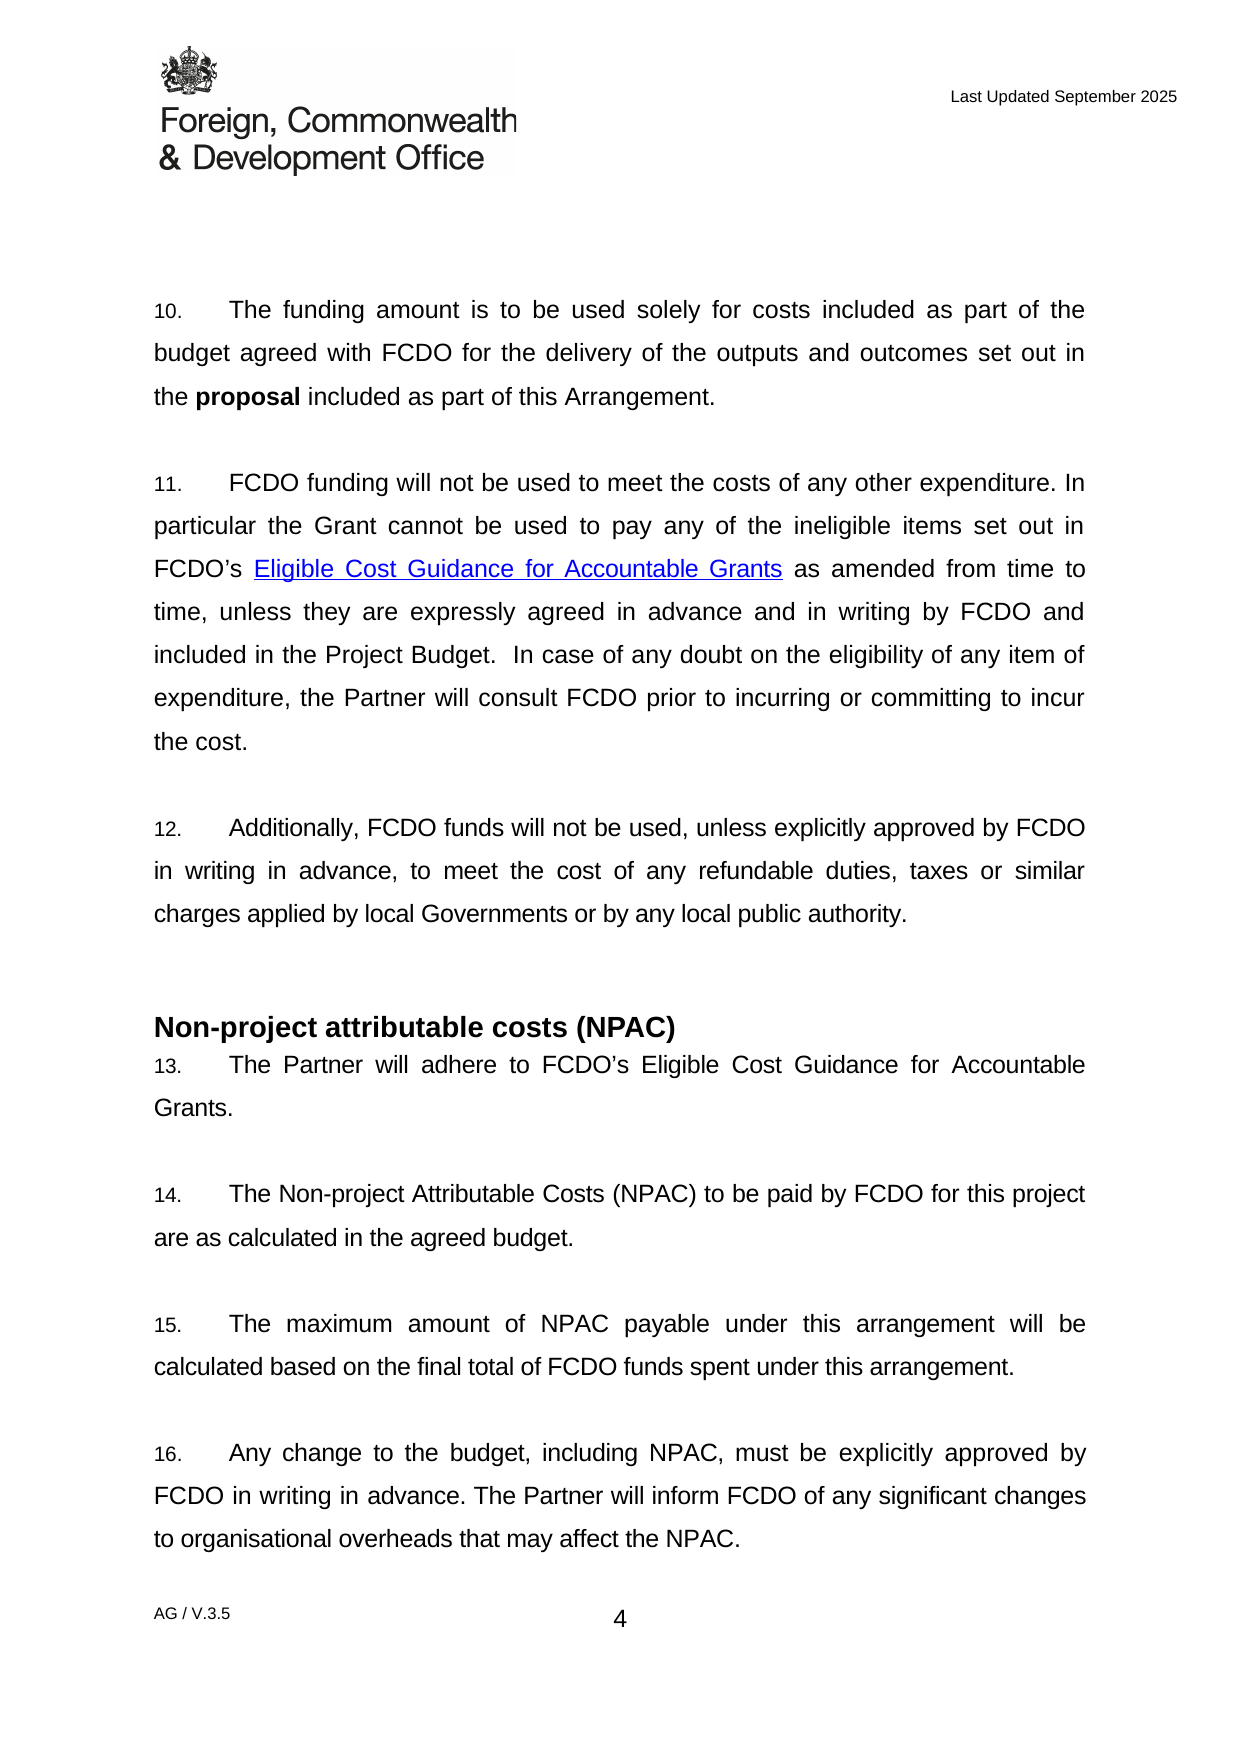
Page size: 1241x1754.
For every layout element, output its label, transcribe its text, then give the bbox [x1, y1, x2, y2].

list The maximum amount of NPAC payable under this arrangement will be calculated based on the final total of FCDO funds spent under this arrangement. [153, 1309, 1087, 1381]
subtitle Non-project attributable costs (NPAC) [153, 1010, 1087, 1044]
list FCDO funding will not be used to meet the costs of any other expenditure. In particular the Grant cannot be used to pay any of the ineligible items set out in FCDO’s Eligible Cost Guidance for Accountable Grants as amended from time to time, unless they are expressly agreed in advance and in writing by FCDO and included in the Project Budget. In case of any doubt on the eligibility of any item of expenditure, the Partner will consult FCDO prior to incurring or committing to incur the cost. [153, 468, 1087, 755]
list The Partner will adhere to FCDO’s Eligible Cost Guidance for Accountable Grants. [153, 1050, 1087, 1122]
list Additionally, FCDO funds will not be used, unless explicitly approved by FCDO in writing in advance, to meet the cost of any refundable duties, taxes or similar charges applied by local Governments or by any local public authority. [153, 813, 1087, 928]
list Any change to the budget, including NPAC, must be explicitly approved by FCDO in writing in advance. The Partner will inform FCDO of any significant changes to organisational overheads that may affect the NPAC. [153, 1438, 1087, 1553]
list The Non-project Attributable Costs (NPAC) to be paid by FCDO for this project are as calculated in the agreed budget. [153, 1179, 1087, 1251]
list The funding amount is to be used solely for costs included as part of the budget agreed with FCDO for the delivery of the outputs and outcomes set out in the proposal included as part of this Arrangement. [153, 295, 1087, 410]
